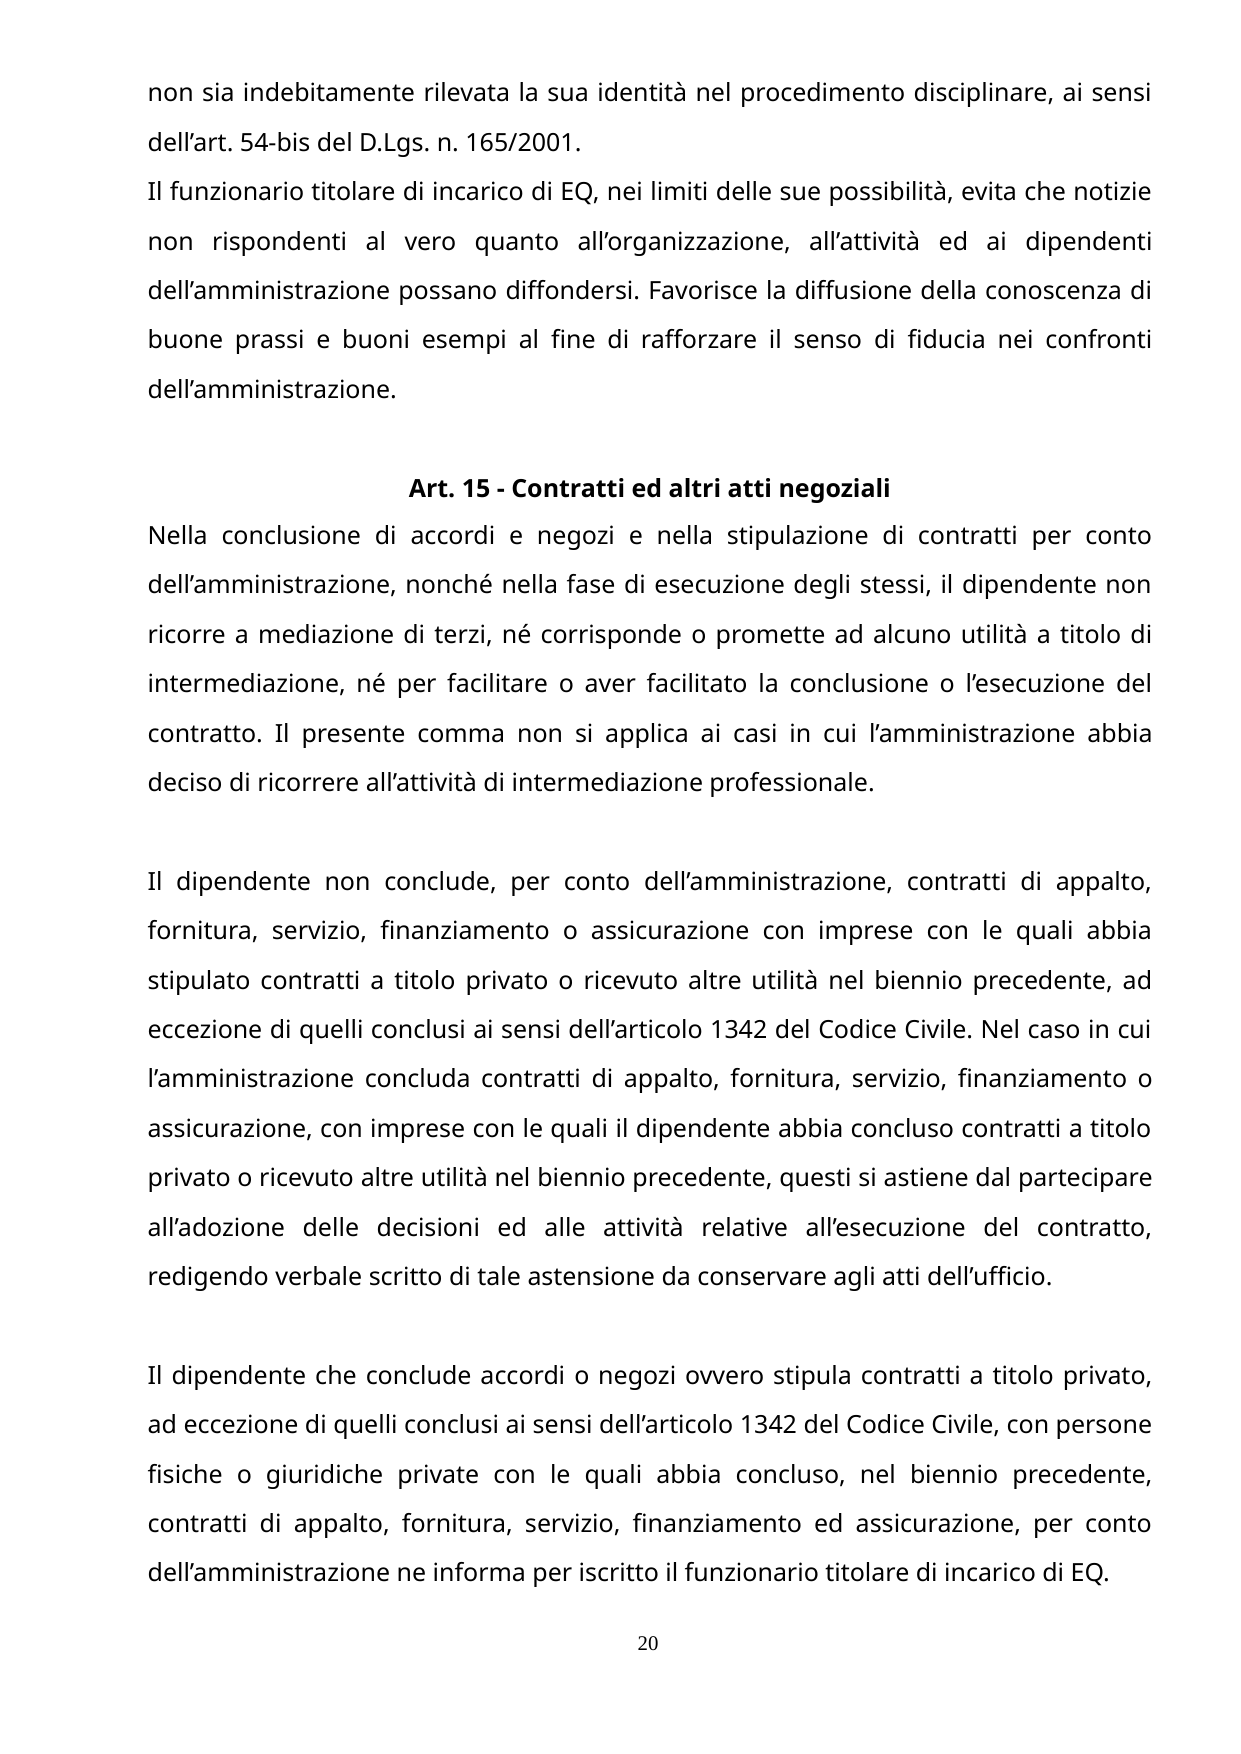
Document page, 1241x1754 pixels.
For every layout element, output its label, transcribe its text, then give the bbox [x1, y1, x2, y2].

text Il dipendente non conclude, per conto dell’amministrazione, contratti di appalto, fornitura, servizio, finanziamento o assicurazione con imprese con le quali abbia stipulato contratti a titolo privato o ricevuto altre utilità nel biennio precedente, ad eccezione di quelli conclusi ai sensi dell’articolo 1342 del Codice Civile. Nel caso in cui l’amministrazione concluda contratti di appalto, fornitura, servizio, finanziamento o assicurazione, con imprese con le quali il dipendente abbia concluso contratti a titolo privato o ricevuto altre utilità nel biennio precedente, questi si astiene dal partecipare all’adozione delle decisioni ed alle attività relative all’esecuzione del contratto, redigendo verbale scritto di tale astensione da conservare agli atti dell’ufficio. [147, 863, 1153, 1293]
text Il dipendente che conclude accordi o negozi ovvero stipula contratti a titolo privato, ad eccezione di quelli conclusi ai sensi dell’articolo 1342 del Codice Civile, con persone fisiche o giuridiche private con le quali abbia concluso, nel biennio precedente, contratti di appalto, fornitura, servizio, finanziamento ed assicurazione, per conto dell’amministrazione ne informa per iscritto il funzionario titolare di incarico di EQ. [147, 1357, 1153, 1589]
text Nella conclusione di accordi e negozi e nella stipulazione di contratti per conto dell’amministrazione, nonché nella fase di esecuzione degli stessi, il dipendente non ricorre a mediazione di terzi, né corrisponde o promette ad alcuno utilità a titolo di intermediazione, né per facilitare o aver facilitato la conclusione o l’esecuzione del contratto. Il presente comma non si applica ai casi in cui l’amministrazione abbia deciso di ricorrere all’attività di intermediazione professionale. [147, 518, 1153, 799]
text non sia indebitamente rilevata la sua identità nel procedimento disciplinare, ai sensi dell’art. 54-bis del D.Lgs. n. 165/2001. [147, 75, 1153, 158]
text Art. 15 - Contratti ed altri atti negoziali [147, 470, 1152, 504]
text Il funzionario titolare di incarico di EQ, nei limiti delle sue possibilità, evita che notizie non rispondenti al vero quanto all’organizzazione, all’attività ed ai dipendenti dell’amministrazione possano diffondersi. Favorisce la diffusione della conoscenza di buone prassi e buoni esempi al fine di rafforzare il senso di fiducia nei confronti dell’amministrazione. [147, 174, 1153, 405]
